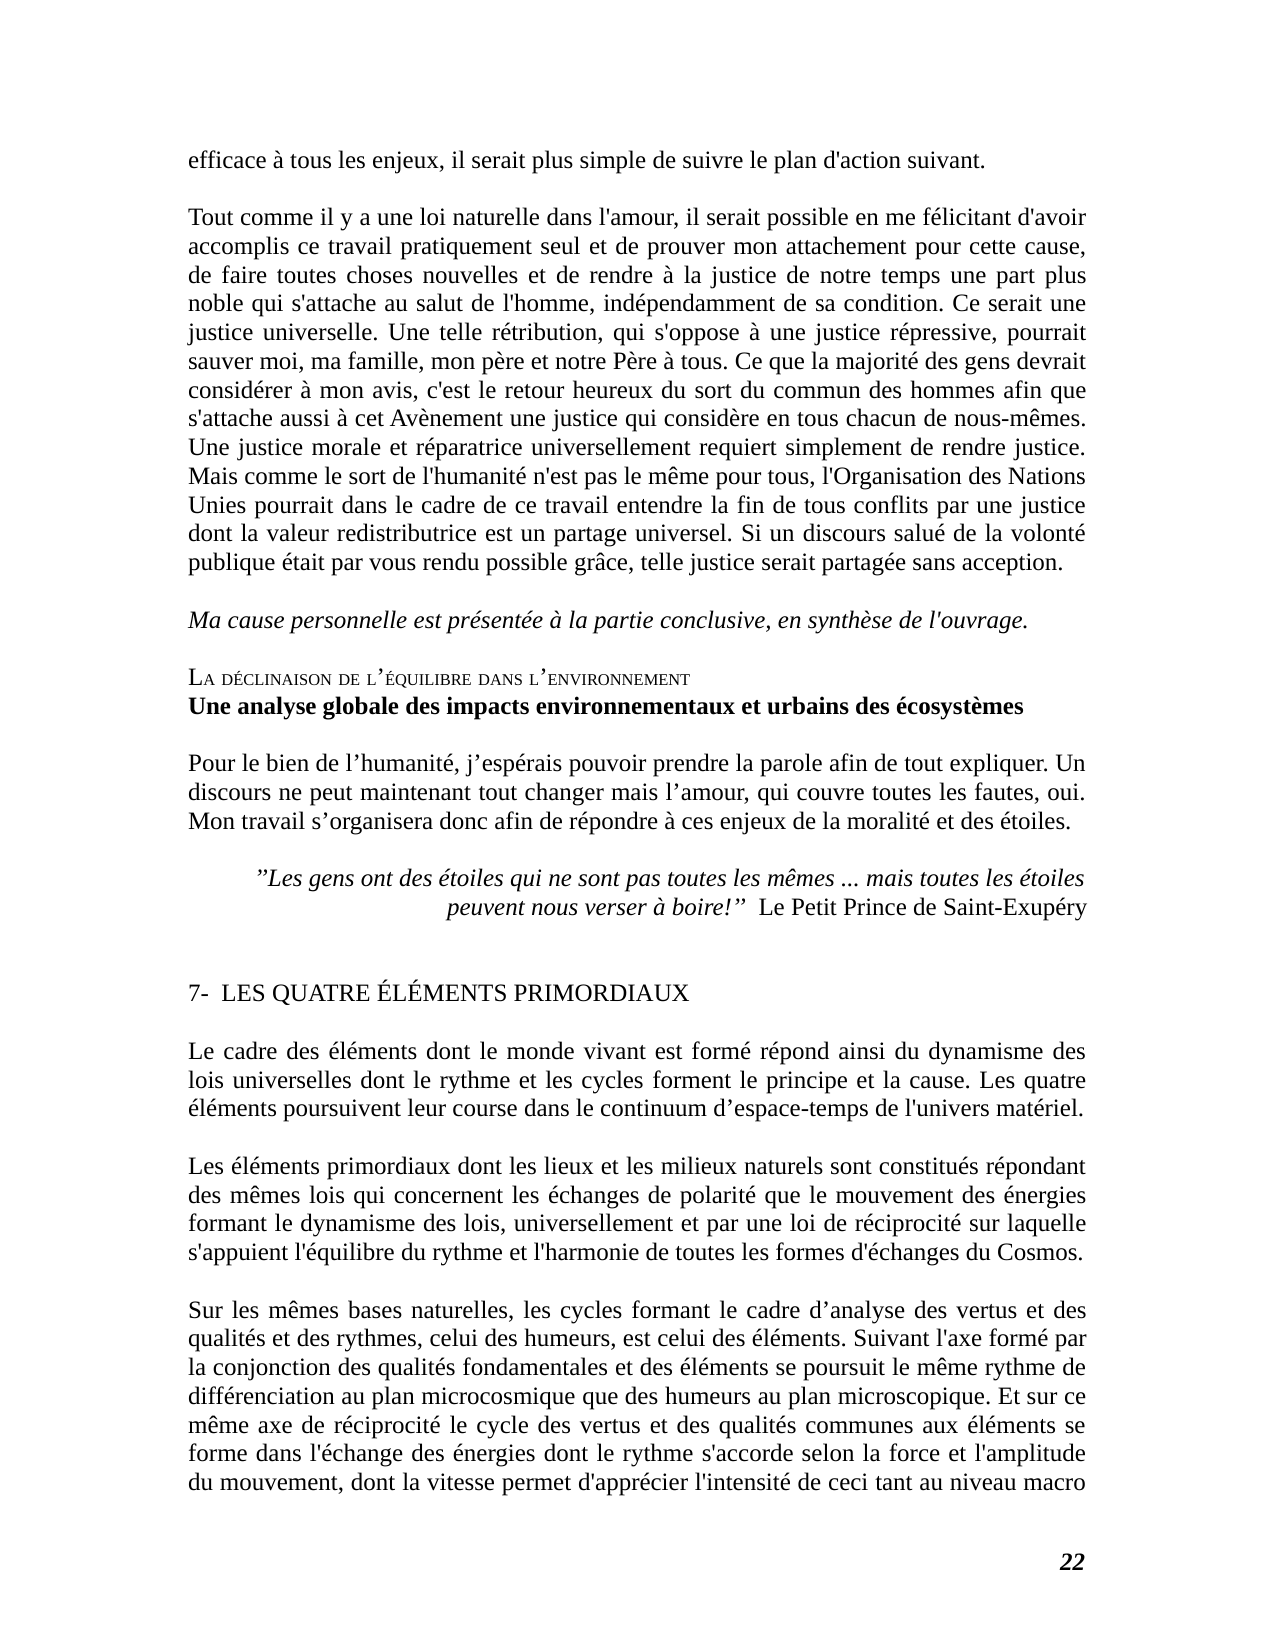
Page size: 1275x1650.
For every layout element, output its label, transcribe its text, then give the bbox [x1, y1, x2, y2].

subtitle Une analyse globale des impacts environnementaux et urbains des écosystèmes [188, 691, 1087, 720]
text La déclinaison de l’équilibre dans l’environnement [188, 662, 1087, 691]
text Les éléments primordiaux dont les lieux et les milieux naturels sont constitués répondant des mêmes lois qui concernent les échanges de polarité que le mouvement des énergies formant le dynamisme des lois, universellement et par une loi de réciprocité sur laquelle s'appuient l'équilibre du rythme et l'harmonie de toutes les formes d'échanges du Cosmos. [188, 1151, 1087, 1266]
text Pour le bien de l’humanité, j’espérais pouvoir prendre la parole afin de tout expliquer. Un discours ne peut maintenant tout changer mais l’amour, qui couvre toutes les fautes, oui. Mon travail s’organisera donc afin de répondre à ces enjeux de la moralité et des étoiles. [188, 748, 1087, 835]
text ’’Les gens ont des étoiles qui ne sont pas toutes les mêmes ... mais toutes les étoiles peuvent nous verser à boire!’’ Le Petit Prince de Saint-Exupéry [188, 863, 1087, 921]
text Tout comme il y a une loi naturelle dans l'amour, il serait possible en me félicitant d'avoir accomplis ce travail pratiquement seul et de prouver mon attachement pour cette cause, de faire toutes choses nouvelles et de rendre à la justice de notre temps une part plus noble qui s'attache au salut de l'homme, indépendamment de sa condition. Ce serait une justice universelle. Une telle rétribution, qui s'oppose à une justice répressive, pourrait sauver moi, ma famille, mon père et notre Père à tous. Ce que la majorité des gens devrait considérer à mon avis, c'est le retour heureux du sort du commun des hommes afin que s'attache aussi à cet Avènement une justice qui considère en tous chacun de nous-mêmes. Une justice morale et réparatrice universellement requiert simplement de rendre justice. Mais comme le sort de l'humanité n'est pas le même pour tous, l'Organisation des Nations Unies pourrait dans le cadre de ce travail entendre la fin de tous conflits par une justice dont la valeur redistributrice est un partage universel. Si un discours salué de la volonté publique était par vous rendu possible grâce, telle justice serait partagée sans acception. [188, 202, 1087, 576]
text 7- LES QUATRE ÉLÉMENTS PRIMORDIAUX [188, 978, 1087, 1007]
text Ma cause personnelle est présentée à la partie conclusive, en synthèse de l'ouvrage. [188, 605, 1087, 633]
text efficace à tous les enjeux, il serait plus simple de suivre le plan d'action suivant. [188, 145, 1087, 173]
text Sur les mêmes bases naturelles, les cycles formant le cadre d’analyse des vertus et des qualités et des rythmes, celui des humeurs, est celui des éléments. Suivant l'axe formé par la conjonction des qualités fondamentales et des éléments se poursuit le même rythme de différenciation au plan microcosmique que des humeurs au plan microscopique. Et sur ce même axe de réciprocité le cycle des vertus et des qualités communes aux éléments se forme dans l'échange des énergies dont le rythme s'accorde selon la force et l'amplitude du mouvement, dont la vitesse permet d'apprécier l'intensité de ceci tant au niveau macro [188, 1295, 1087, 1496]
text Le cadre des éléments dont le monde vivant est formé répond ainsi du dynamisme des lois universelles dont le rythme et les cycles forment le principe et la cause. Les quatre éléments poursuivent leur course dans le continuum d’espace-temps de l'univers matériel. [188, 1036, 1087, 1122]
